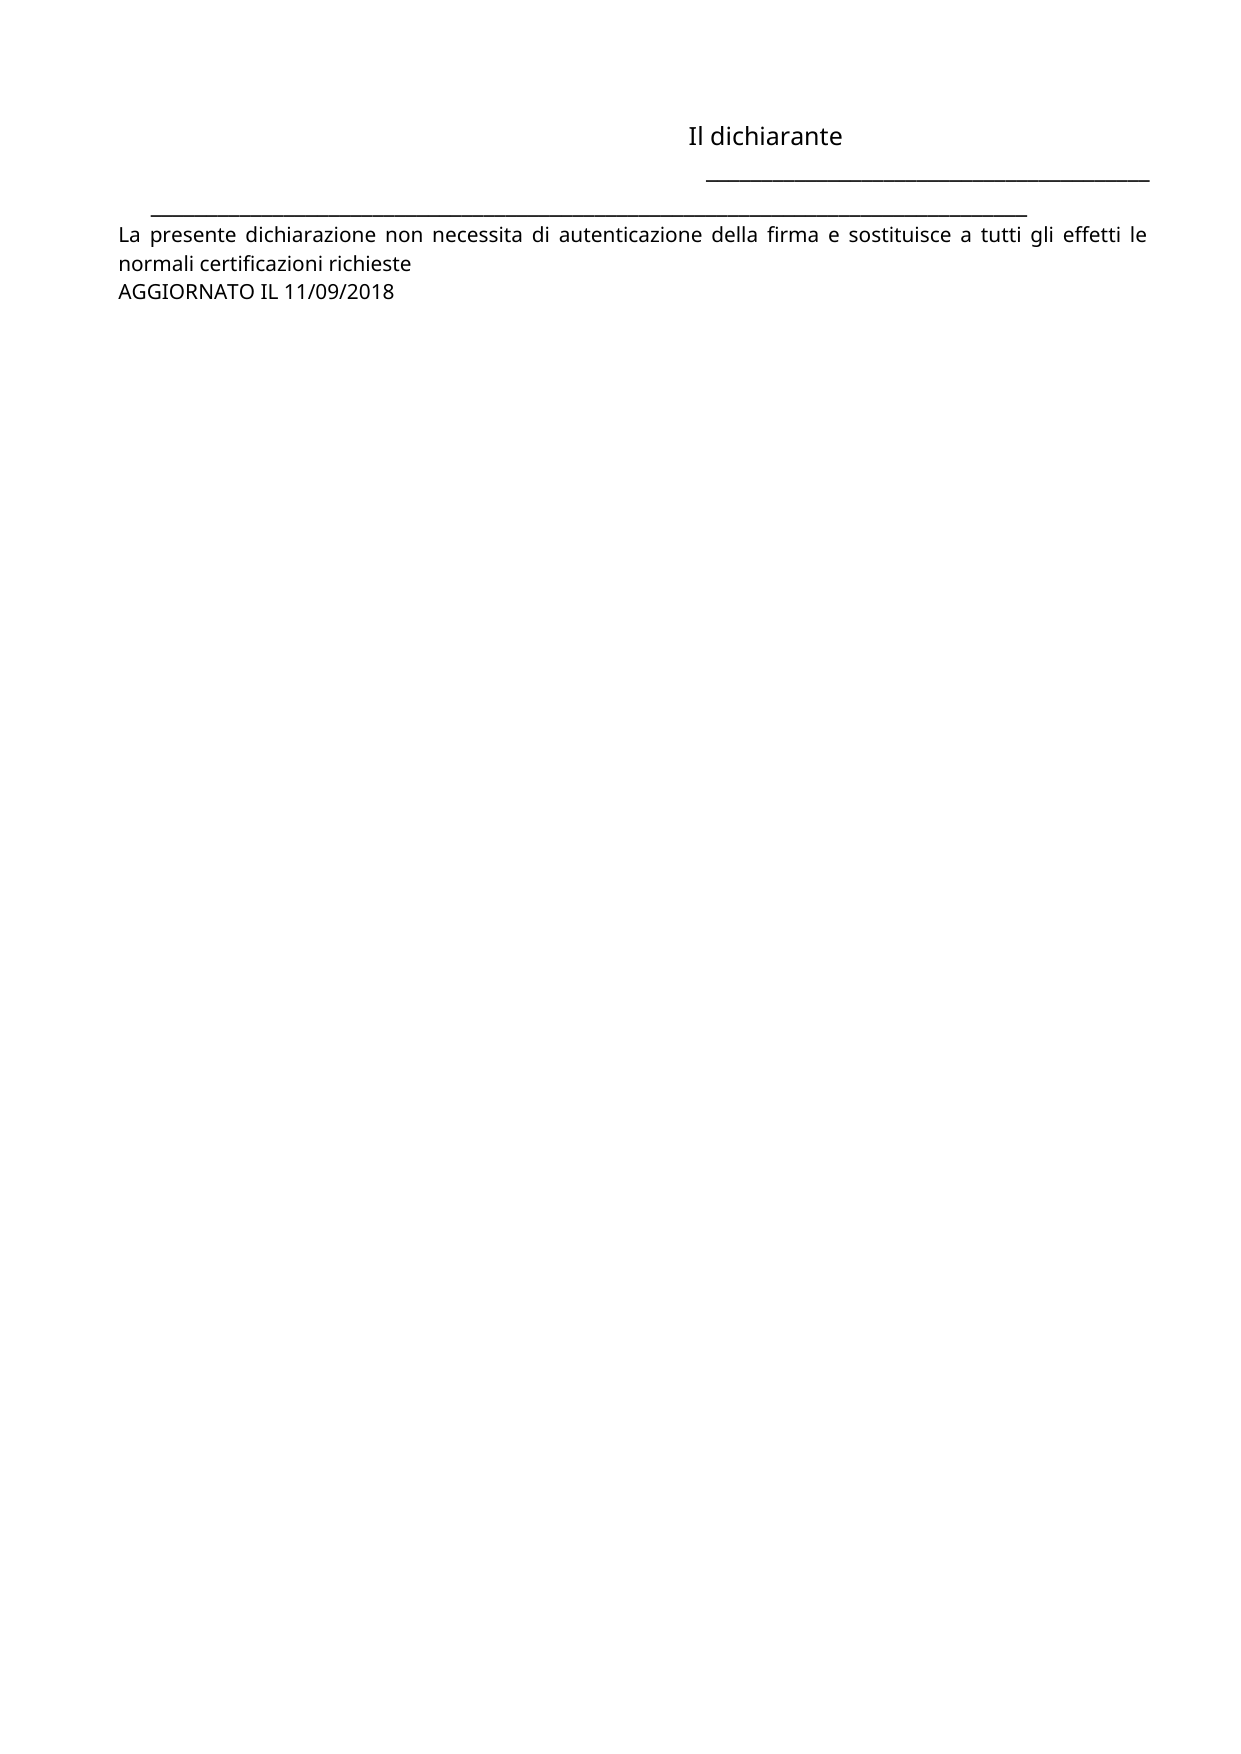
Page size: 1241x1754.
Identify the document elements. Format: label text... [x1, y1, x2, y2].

text La presente dichiarazione non necessita di autenticazione della firma e sostituisce a tutti gli effetti le normali certificazioni richieste [118, 220, 1149, 277]
text ________________________________________ [118, 152, 1149, 186]
text AGGIORNATO IL 11/09/2018 [118, 277, 1149, 306]
subtitle Il dichiarante [118, 118, 1149, 152]
text ­­­­­­­­­­­­­­­­ _______________________________________________________________________________ [118, 186, 1149, 220]
